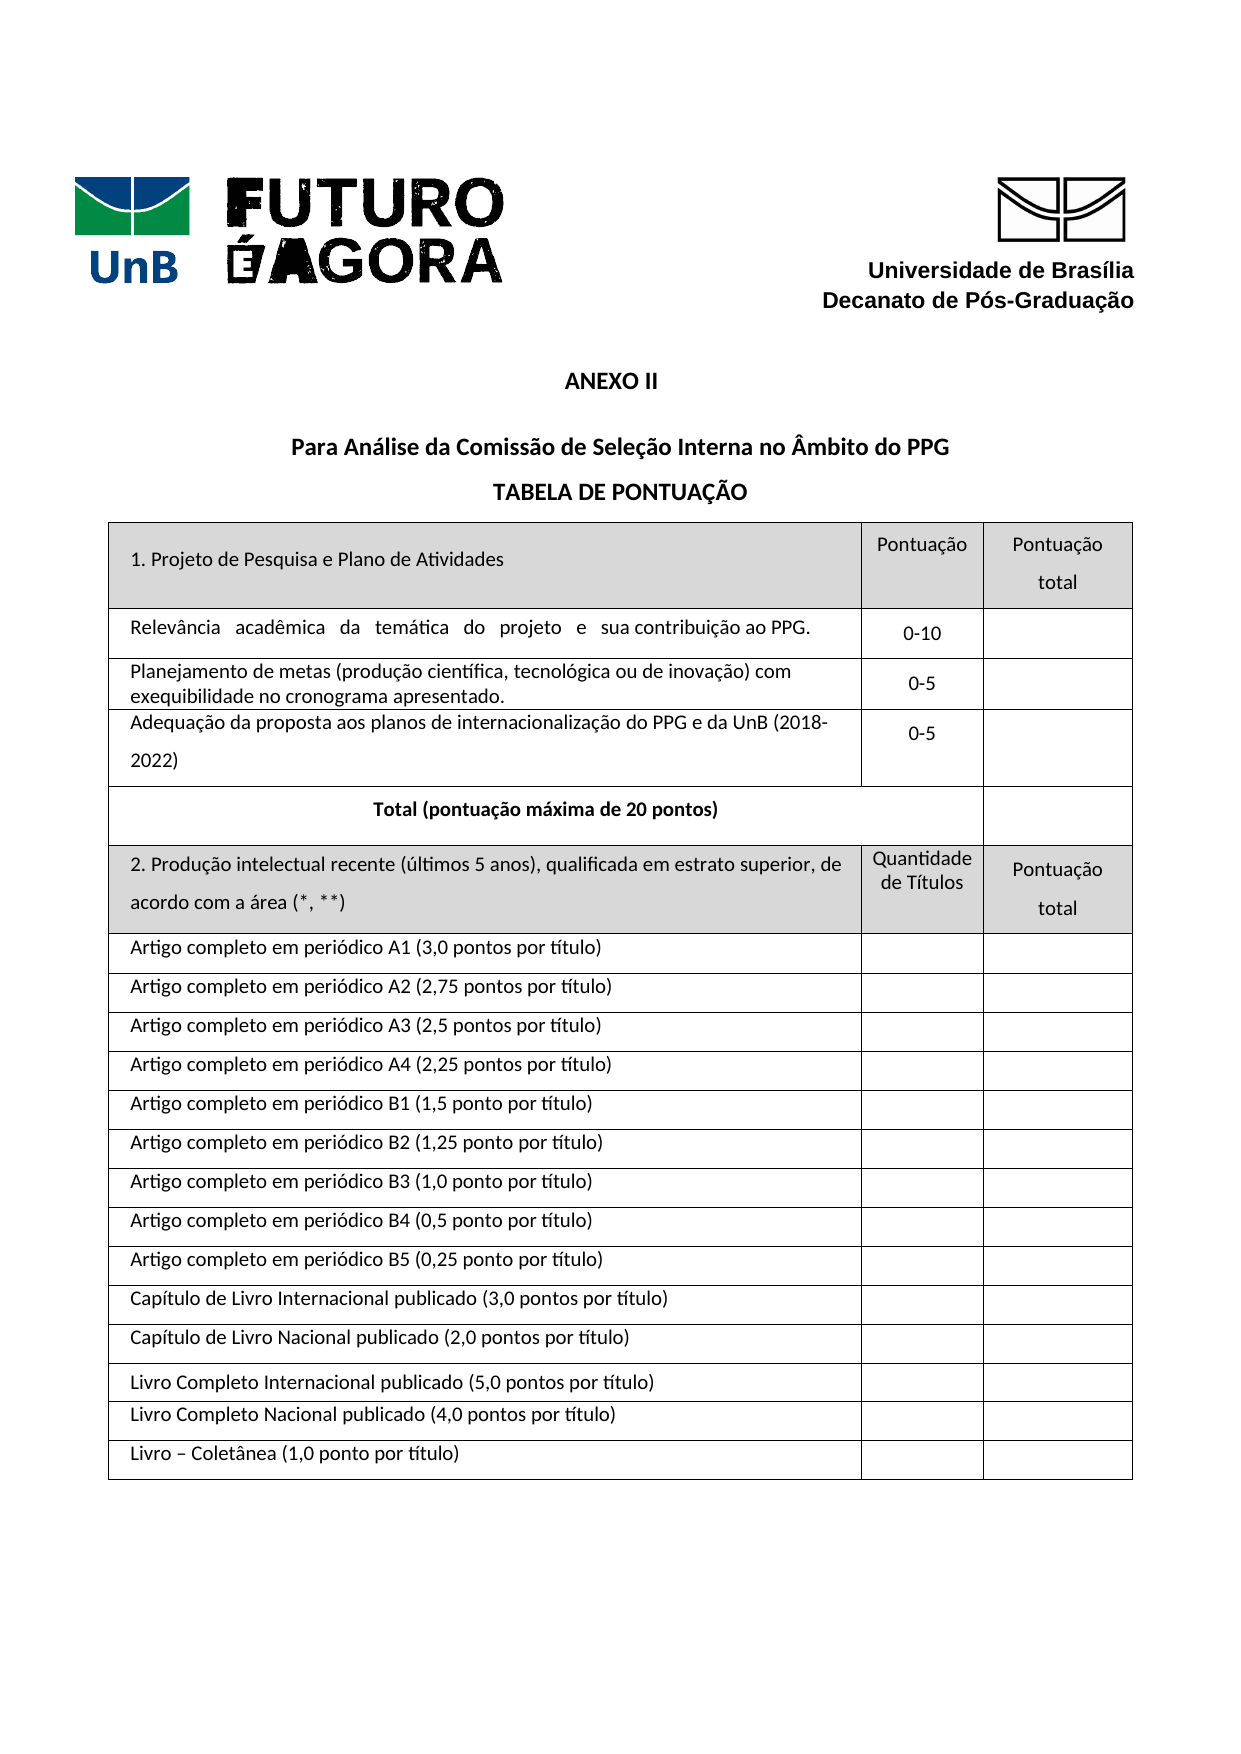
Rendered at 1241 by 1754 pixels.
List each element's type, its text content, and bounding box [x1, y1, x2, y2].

table_cell Capítulo de Livro Nacional publicado (2,0 pontos por título) [109, 1325, 861, 1363]
table_cell [984, 1286, 1132, 1324]
table_cell [984, 1013, 1132, 1051]
table_cell Pontuação total [984, 846, 1132, 933]
table_header Pontuação [862, 523, 983, 608]
table_cell 0-5 [862, 710, 983, 786]
table_cell [984, 934, 1132, 972]
table_cell Artigo completo em periódico B3 (1,0 ponto por título) [109, 1169, 861, 1207]
table_header Pontuação total [984, 523, 1132, 608]
table_cell Livro Completo Nacional publicado (4,0 pontos por título) [109, 1402, 861, 1440]
table_cell [862, 1013, 983, 1051]
table_cell Planejamento de metas (produção científica, tecnológica ou de inovação) com exequibilidade no cronograma apresentado. [109, 659, 861, 709]
table_cell Artigo completo em periódico B1 (1,5 ponto por título) [109, 1091, 861, 1129]
table_cell [862, 1286, 983, 1324]
table_cell 2. Produção intelectual recente (últimos 5 anos), qualificada em estrato superior, de acordo com a área (*, **) [109, 846, 861, 933]
table_cell 0-10 [862, 609, 983, 658]
table_cell Artigo completo em periódico B4 (0,5 ponto por título) [109, 1208, 861, 1246]
table_cell [984, 1091, 1132, 1129]
table_cell [984, 787, 1132, 845]
table_cell [984, 1441, 1132, 1479]
table_cell [862, 1441, 983, 1479]
table_cell Artigo completo em periódico A4 (2,25 pontos por título) [109, 1052, 861, 1089]
table_cell [984, 609, 1132, 658]
table_cell Total (pontuação máxima de 20 pontos) [109, 787, 983, 845]
table_cell [862, 1169, 983, 1207]
table_cell [984, 974, 1132, 1011]
text ANEXO II [75, 365, 1147, 396]
table_cell [984, 1325, 1132, 1363]
text Para Análise da Comissão de Seleção Interna no Âmbito do PPG [75, 431, 1165, 461]
table_cell [862, 1091, 983, 1129]
table_cell Artigo completo em periódico B5 (0,25 ponto por título) [109, 1247, 861, 1285]
table_cell [984, 1052, 1132, 1089]
table_cell Relevância acadêmica da temática do projeto e sua contribuição ao PPG. [109, 609, 861, 658]
table_cell Adequação da proposta aos planos de internacionalização do PPG e da UnB (2018-2022) [109, 710, 861, 786]
table_cell [984, 1402, 1132, 1440]
table_cell [862, 1130, 983, 1168]
table_cell Capítulo de Livro Internacional publicado (3,0 pontos por título) [109, 1286, 861, 1324]
table_cell [984, 659, 1132, 709]
table_header 1. Projeto de Pesquisa e Plano de Atividades [109, 523, 861, 608]
table_cell 0-5 [862, 659, 983, 709]
table_cell Artigo completo em periódico A2 (2,75 pontos por título) [109, 974, 861, 1011]
table_cell Quantidade de Títulos [862, 846, 983, 933]
table_cell [862, 1247, 983, 1285]
table_cell [862, 1325, 983, 1363]
table_cell [862, 1364, 983, 1401]
picture [997, 177, 1126, 242]
table_cell Artigo completo em periódico B2 (1,25 ponto por título) [109, 1130, 861, 1168]
table_cell [862, 1402, 983, 1440]
table_cell [862, 934, 983, 972]
table_cell [984, 1208, 1132, 1246]
table_cell [984, 1130, 1132, 1168]
table_cell Livro Completo Internacional publicado (5,0 pontos por título) [109, 1364, 861, 1401]
table_cell Livro – Coletânea (1,0 ponto por título) [109, 1441, 861, 1479]
table_cell [984, 710, 1132, 786]
table_cell [984, 1247, 1132, 1285]
picture [75, 177, 504, 284]
table_cell [862, 1208, 983, 1246]
table_cell [862, 974, 983, 1011]
table_cell [862, 1052, 983, 1089]
table_cell Artigo completo em periódico A1 (3,0 pontos por título) [109, 934, 861, 972]
table_cell Artigo completo em periódico A3 (2,5 pontos por título) [109, 1013, 861, 1051]
table_cell [984, 1364, 1132, 1401]
text TABELA DE PONTUAÇÃO [75, 477, 1165, 507]
table_cell [984, 1169, 1132, 1207]
